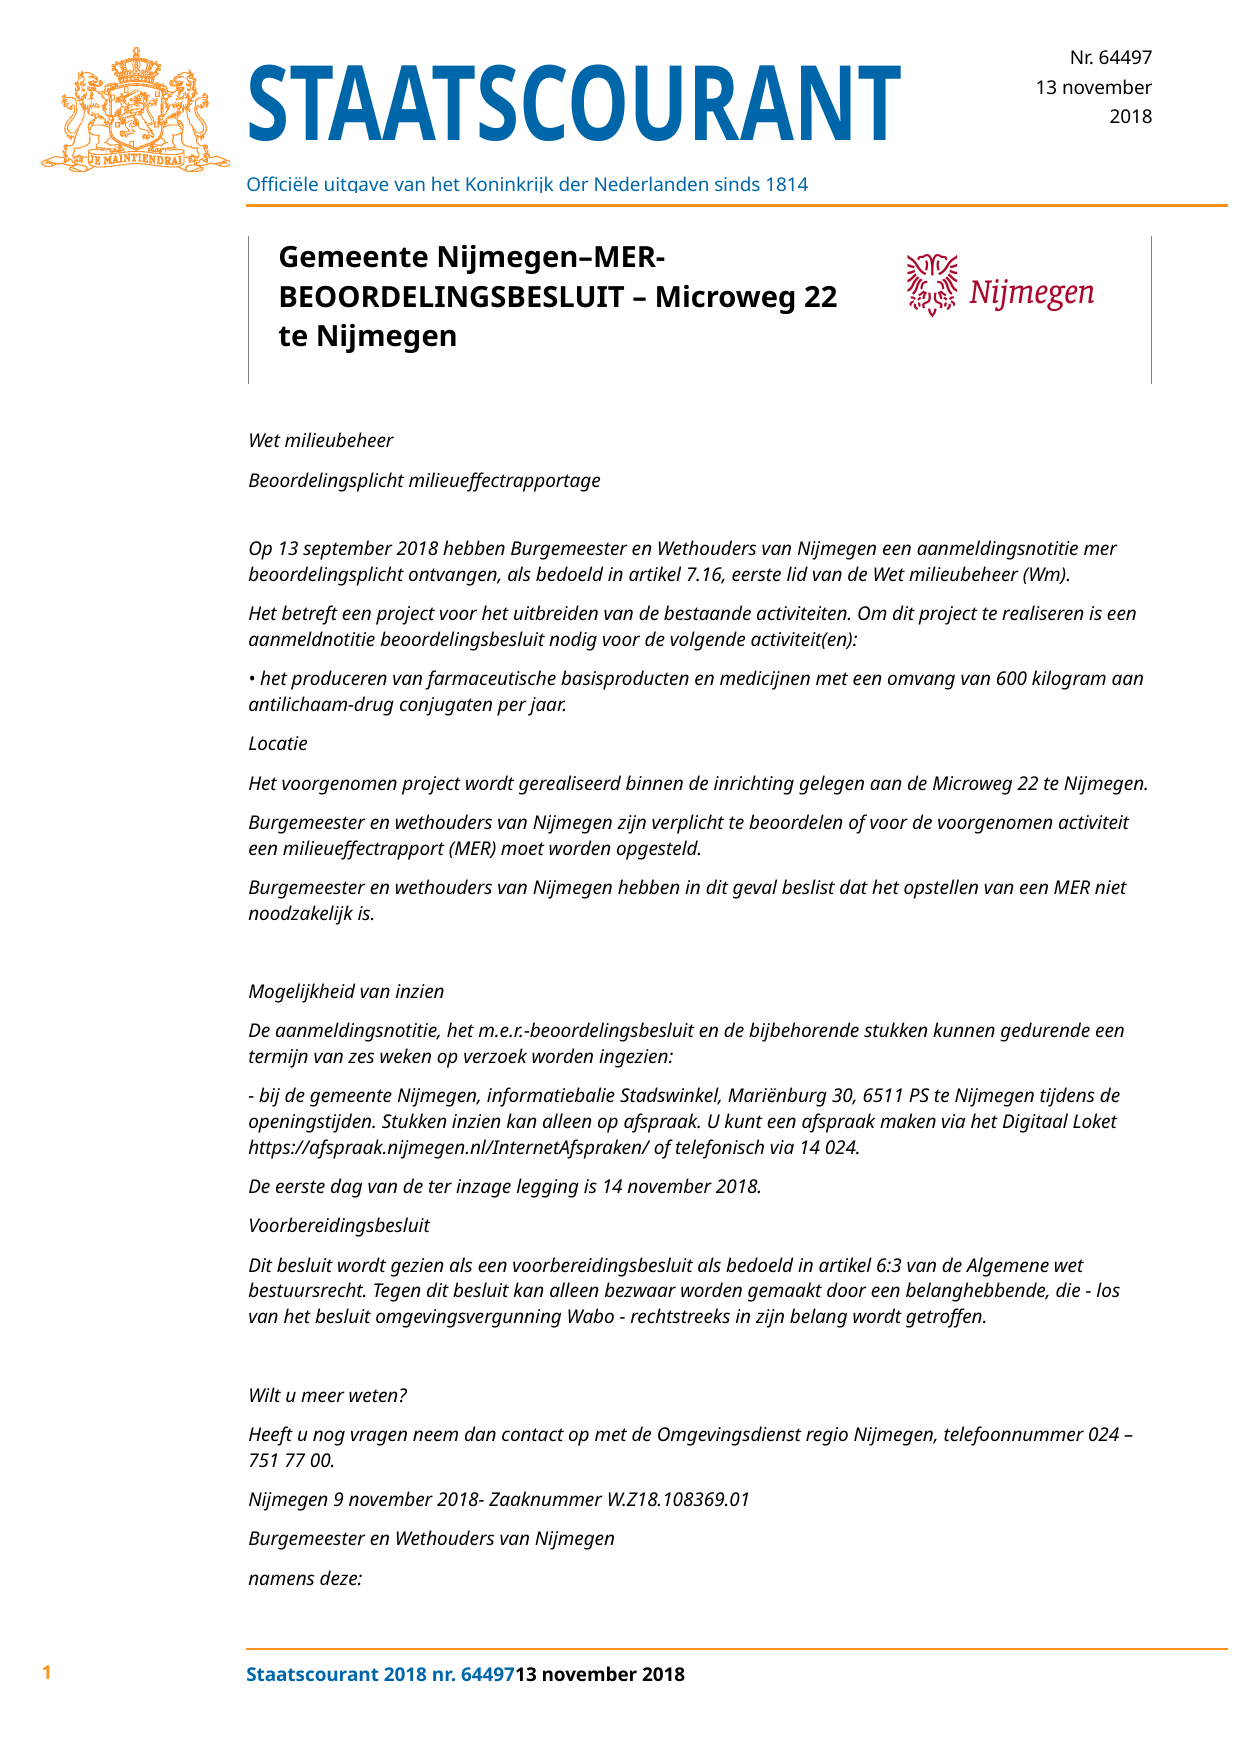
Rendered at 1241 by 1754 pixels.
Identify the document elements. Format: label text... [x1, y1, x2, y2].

text Wilt u meer weten? [248, 1382, 1152, 1408]
text Burgemeester en wethouders van Nijmegen zijn verplicht te beoordelen of voor de voorgenomen activiteit een milieueffectrapport (MER) moet worden opgesteld. [248, 809, 1152, 861]
table_header [850, 236, 1151, 384]
text Mogelijkheid van inzien [248, 978, 1152, 1004]
table_header Gemeente Nijmegen–MER-BEOORDELINGSBESLUIT – Microweg 22 te Nijmegen [249, 236, 850, 384]
text Burgemeester en Wethouders van Nijmegen [248, 1526, 1152, 1551]
text Heeft u nog vragen neem dan contact op met de Omgevingsdienst regio Nijmegen, telefoonnummer 024 – 751 77 00. [248, 1421, 1152, 1473]
text • het produceren van farmaceutische basisproducten en medicijnen met een omvang van 600 kilogram aan antilichaam-drug conjugaten per jaar. [248, 666, 1152, 717]
text Nijmegen 9 november 2018- Zaaknummer W.Z18.108369.01 [248, 1486, 1152, 1512]
text Locatie [248, 731, 1152, 756]
text Voorbereidingsbesluit [248, 1213, 1152, 1238]
text Op 13 september 2018 hebben Burgemeester en Wethouders van Nijmegen een aanmeldingsnotitie mer beoordelingsplicht ontvangen, als bedoeld in artikel 7.16, eerste lid van de Wet milieubeheer (Wm). [248, 536, 1152, 587]
text Het voorgenomen project wordt gerealiseerd binnen de inrichting gelegen aan de Microweg 22 te Nijmegen. [248, 770, 1152, 796]
text De aanmeldingsnotitie, het m.e.r.-beoordelingsbesluit en de bijbehorende stukken kunnen gedurende een termijn van zes weken op verzoek worden ingezien: [248, 1018, 1152, 1069]
text - bij de gemeente Nijmegen, informatiebalie Stadswinkel, Mariënburg 30, 6511 PS te Nijmegen tijdens de openingstijden. Stukken inzien kan alleen op afspraak. U kunt een afspraak maken via het Digitaal Loket https://afspraak.nijmegen.nl/InternetAfspraken/ of telefonisch via 14 024. [248, 1083, 1152, 1160]
text Beoordelingsplicht milieueffectrapportage [248, 467, 1152, 492]
text Dit besluit wordt gezien als een voorbereidingsbesluit als bedoeld in artikel 6:3 van de Algemene wet bestuursrecht. Tegen dit besluit kan alleen bezwaar worden gemaakt door een belanghebbende, die - los van het besluit omgevingsvergunning Wabo - rechtstreeks in zijn belang wordt getroffen. [248, 1252, 1152, 1329]
text Het betreft een project voor het uitbreiden van de bestaande activiteiten. Om dit project te realiseren is een aanmeldnotitie beoordelingsbesluit nodig voor de volgende activiteit(en): [248, 601, 1152, 652]
text namens deze: [248, 1565, 1152, 1591]
text Wet milieubeheer [248, 427, 1152, 453]
picture [41, 47, 231, 172]
text Burgemeester en wethouders van Nijmegen hebben in dit geval beslist dat het opstellen van een MER niet noodzakelijk is. [248, 874, 1152, 926]
picture [882, 236, 1119, 334]
text De eerste dag van de ter inzage legging is 14 november 2018. [248, 1173, 1152, 1199]
